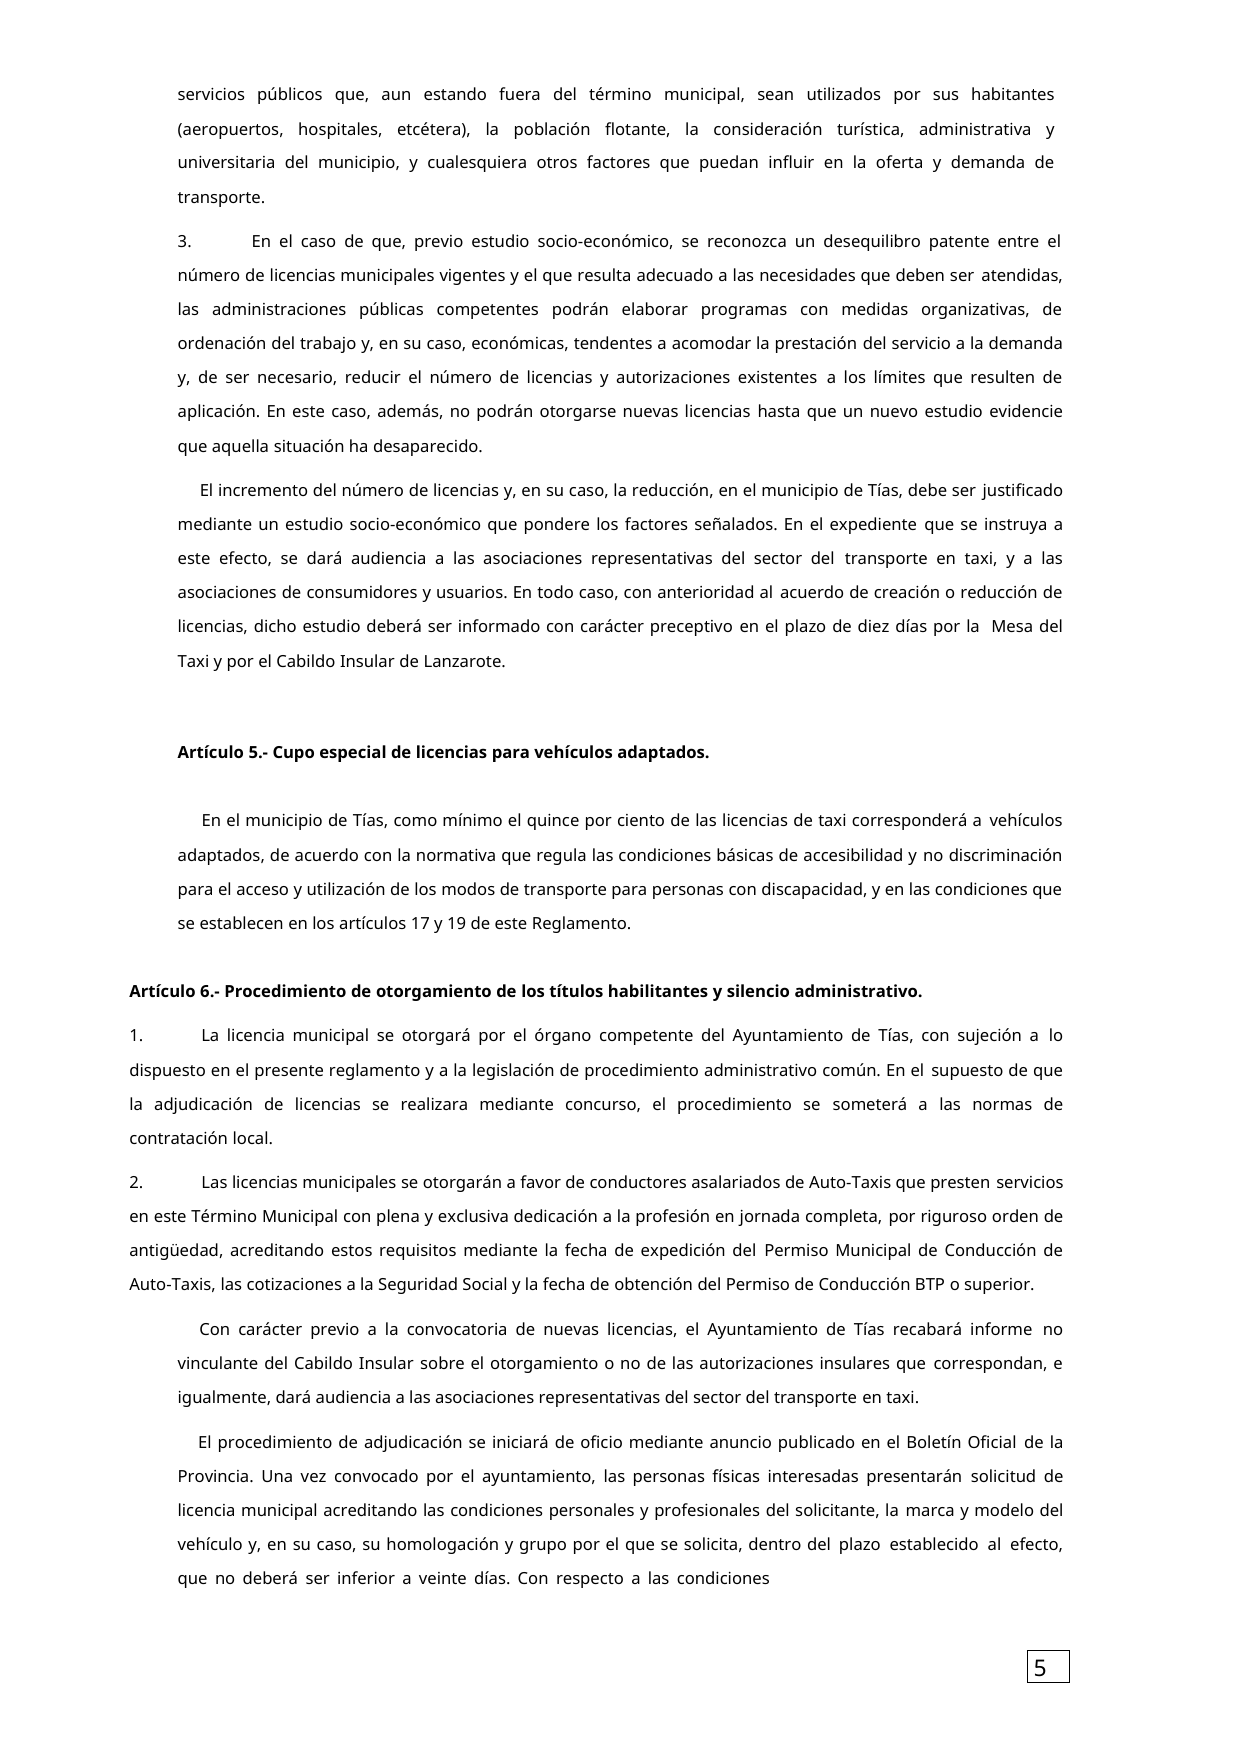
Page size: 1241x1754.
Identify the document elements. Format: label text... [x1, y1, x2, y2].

text El incremento del número de licencias y, en su caso, la reducción, en el municipio de Tías, debe ser justificado mediante un estudio socio-económico que pondere los factores señalados. En el expediente que se instruya a este efecto, se dará audiencia a las asociaciones representativas del sector del transporte en taxi, y a las asociaciones de consumidores y usuarios. En todo caso, con anterioridad al acuerdo de creación o reducción de licencias, dicho estudio deberá ser informado con carácter preceptivo en el plazo de diez días por la Mesa del Taxi y por el Cabildo Insular de Lanzarote. [177, 479, 1063, 672]
text Con carácter previo a la convocatoria de nuevas licencias, el Ayuntamiento de Tías recabará informe no vinculante del Cabildo Insular sobre el otorgamiento o no de las autorizaciones insulares que correspondan, e igualmente, dará audiencia a las asociaciones representativas del sector del transporte en taxi. [177, 1318, 1063, 1408]
text servicios públicos que, aun estando fuera del término municipal, sean utilizados por sus habitantes (aeropuertos, hospitales, etcétera), la población flotante, la consideración turística, administrativa y universitaria del municipio, y cualesquiera otros factores que puedan influir en la oferta y demanda de transporte. [177, 83, 1055, 208]
subtitle Artículo 5.- Cupo especial de licencias para vehículos adaptados. [177, 741, 1076, 763]
text El procedimiento de adjudicación se iniciará de oficio mediante anuncio publicado en el Boletín Oficial de la Provincia. Una vez convocado por el ayuntamiento, las personas físicas interesadas presentarán solicitud de licencia municipal acreditando las condiciones personales y profesionales del solicitante, la marca y modelo del vehículo y, en su caso, su homologación y grupo por el que se solicita, dentro del plazo establecido al efecto, que no deberá ser inferior a veinte días. Con respecto a las condiciones [177, 1430, 1063, 1589]
subtitle Artículo 6.- Procedimiento de otorgamiento de los títulos habilitantes y silencio administrativo. [129, 979, 1063, 1002]
list La licencia municipal se otorgará por el órgano competente del Ayuntamiento de Tías, con sujeción a lo dispuesto en el presente reglamento y a la legislación de procedimiento administrativo común. En el supuesto de que la adjudicación de licencias se realizara mediante concurso, el procedimiento se someterá a las normas de contratación local. [129, 1024, 1063, 1149]
text En el municipio de Tías, como mínimo el quince por ciento de las licencias de taxi corresponderá a vehículos adaptados, de acuerdo con la normativa que regula las condiciones básicas de accesibilidad y no discriminación para el acceso y utilización de los modos de transporte para personas con discapacidad, y en las condiciones que se establecen en los artículos 17 y 19 de este Reglamento. [177, 809, 1062, 934]
list Las licencias municipales se otorgarán a favor de conductores asalariados de Auto-Taxis que presten servicios en este Término Municipal con plena y exclusiva dedicación a la profesión en jornada completa, por riguroso orden de antigüedad, acreditando estos requisitos mediante la fecha de expedición del Permiso Municipal de Conducción de Auto-Taxis, las cotizaciones a la Seguridad Social y la fecha de obtención del Permiso de Conducción BTP o superior. [129, 1171, 1063, 1296]
list En el caso de que, previo estudio socio-económico, se reconozca un desequilibro patente entre el número de licencias municipales vigentes y el que resulta adecuado a las necesidades que deben ser atendidas, las administraciones públicas competentes podrán elaborar programas con medidas organizativas, de ordenación del trabajo y, en su caso, económicas, tendentes a acomodar la prestación del servicio a la demanda y, de ser necesario, reducir el número de licencias y autorizaciones existentes a los límites que resulten de aplicación. En este caso, además, no podrán otorgarse nuevas licencias hasta que un nuevo estudio evidencie que aquella situación ha desaparecido. [177, 230, 1063, 457]
